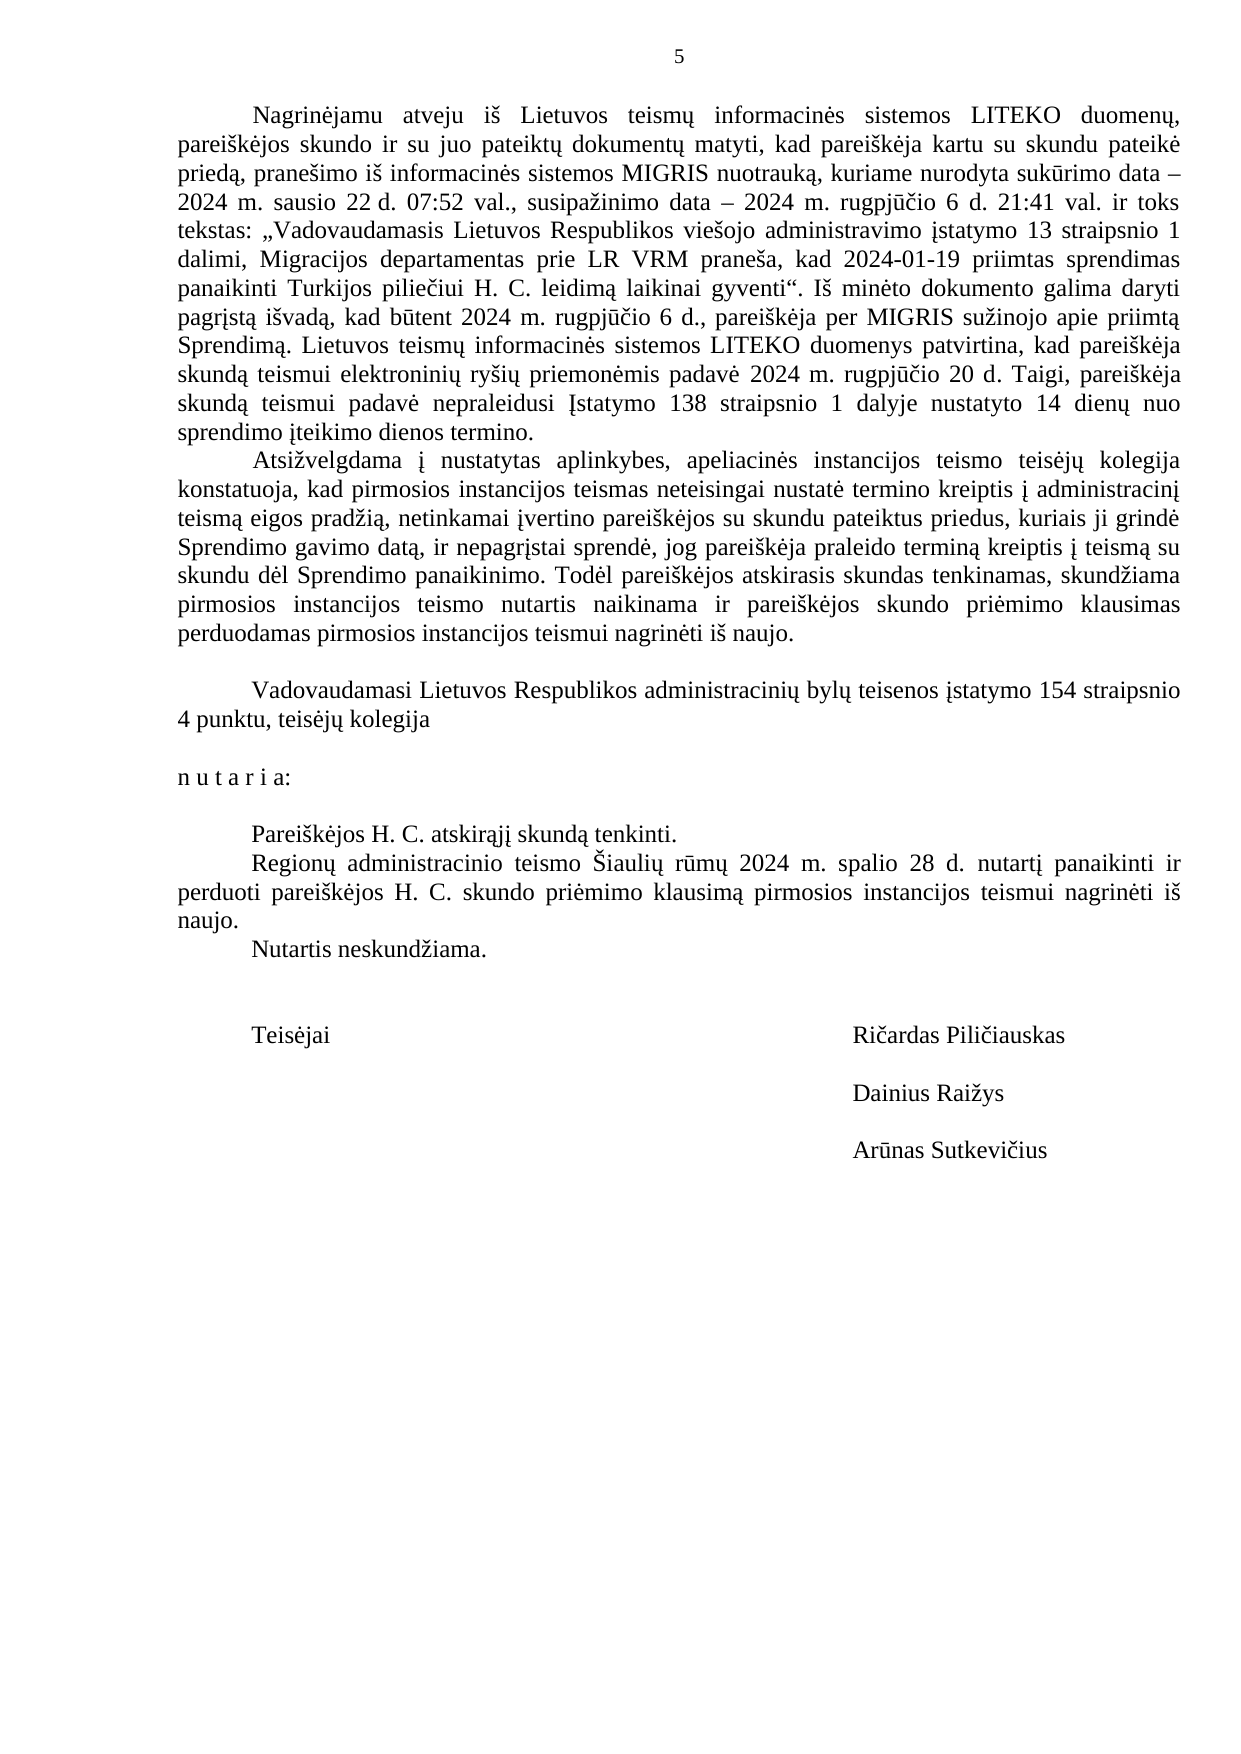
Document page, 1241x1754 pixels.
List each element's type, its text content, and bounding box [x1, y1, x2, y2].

text Vadovaudamasi Lietuvos Respublikos administracinių bylų teisenos įstatymo 154 straipsnio 4 punktu, teisėjų kolegija [177, 675, 1181, 733]
text n u t a r i a: [177, 762, 1181, 790]
text Regionų administracinio teismo Šiaulių rūmų 2024 m. spalio 28 d. nutartį panaikinti ir perduoti pareiškėjos H. C. skundo priėmimo klausimą pirmosios instancijos teismui nagrinėti iš naujo. [177, 848, 1181, 934]
text Atsižvelgdama į nustatytas aplinkybes, apeliacinės instancijos teismo teisėjų kolegija konstatuoja, kad pirmosios instancijos teismas neteisingai nustatė termino kreiptis į administracinį teismą eigos pradžią, netinkamai įvertino pareiškėjos su skundu pateiktus priedus, kuriais ji grindė Sprendimo gavimo datą, ir nepagrįstai sprendė, jog pareiškėja praleido terminą kreiptis į teismą su skundu dėl Sprendimo panaikinimo. Todėl pareiškėjos atskirasis skundas tenkinamas, skundžiama pirmosios instancijos teismo nutartis naikinama ir pareiškėjos skundo priėmimo klausimas perduodamas pirmosios instancijos teismui nagrinėti iš naujo. [177, 445, 1181, 647]
text Teisėjai Ričardas Piličiauskas [177, 1020, 1181, 1049]
text Nagrinėjamu atveju iš Lietuvos teismų informacinės sistemos LITEKO duomenų, pareiškėjos skundo ir su juo pateiktų dokumentų matyti, kad pareiškėja kartu su skundu pateikė priedą, pranešimo iš informacinės sistemos MIGRIS nuotrauką, kuriame nurodyta sukūrimo data – 2024 m. sausio 22 d. 07:52 val., susipažinimo data – 2024 m. rugpjūčio 6 d. 21:41 val. ir toks tekstas: „Vadovaudamasis Lietuvos Respublikos viešojo administravimo įstatymo 13 straipsnio 1 dalimi, Migracijos departamentas prie LR VRM praneša, kad 2024-01-19 priimtas sprendimas panaikinti Turkijos piliečiui H. C. leidimą laikinai gyventi“. Iš minėto dokumento galima daryti pagrįstą išvadą, kad būtent 2024 m. rugpjūčio 6 d., pareiškėja per MIGRIS sužinojo apie priimtą Sprendimą. Lietuvos teismų informacinės sistemos LITEKO duomenys patvirtina, kad pareiškėja skundą teismui elektroninių ryšių priemonėmis padavė 2024 m. rugpjūčio 20 d. Taigi, pareiškėja skundą teismui padavė nepraleidusi Įstatymo 138 straipsnio 1 dalyje nustatyto 14 dienų nuo sprendimo įteikimo dienos termino. [177, 100, 1181, 445]
text Nutartis neskundžiama. [177, 934, 1181, 963]
text Arūnas Sutkevičius [717, 1135, 1181, 1164]
text Pareiškėjos H. C. atskirąjį skundą tenkinti. [177, 819, 1181, 848]
text Dainius Raižys [717, 1078, 1181, 1107]
